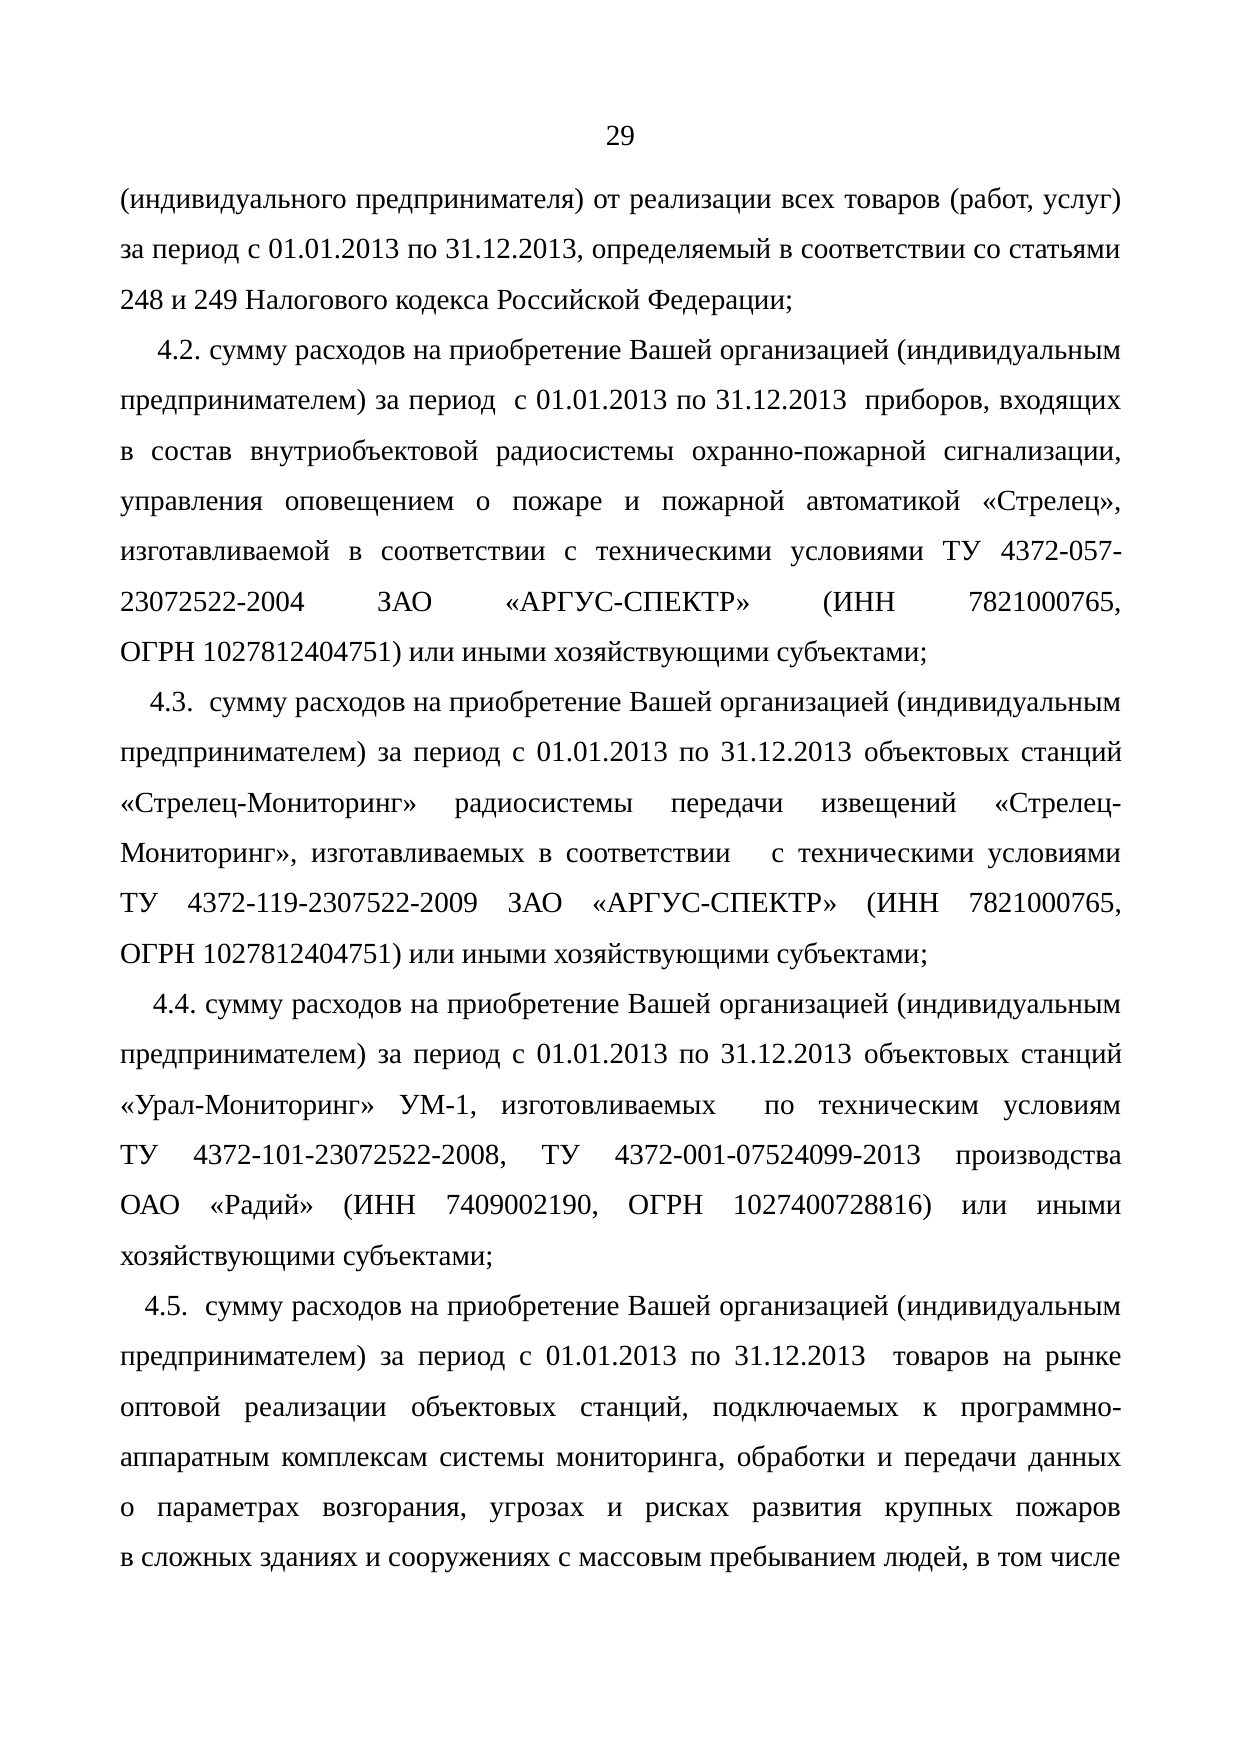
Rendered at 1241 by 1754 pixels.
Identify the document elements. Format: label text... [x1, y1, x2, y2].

list 4.5. сумму расходов на приобретение Вашей организацией (индивидуальным предпринимателем) за период с 01.01.2013 по 31.12.2013 товаров на рынке оптовой реализации объектовых станций, подключаемых к программно-аппаратным комплексам системы мониторинга, обработки и передачи данных о параметрах возгорания, угрозах и рисках развития крупных пожаров в сложных зданиях и сооружениях с массовым пребыванием людей, в том числе [120, 1288, 1122, 1573]
list (индивидуального предпринимателя) от реализации всех товаров (работ, услуг) за период с 01.01.2013 по 31.12.2013, определяемый в соответствии со статьями 248 и 249 Налогового кодекса Российской Федерации; [120, 181, 1122, 315]
list 4.3. сумму расходов на приобретение Вашей организацией (индивидуальным предпринимателем) за период с 01.01.2013 по 31.12.2013 объектовых станций «Стрелец-Мониторинг» радиосистемы передачи извещений «Стрелец-Мониторинг», изготавливаемых в соответствии с техническими условиями ТУ 4372-119-2307522-2009 ЗАО «АРГУС-СПЕКТР» (ИНН 7821000765, ОГРН 1027812404751) или иными хозяйствующими субъектами; [120, 684, 1122, 969]
list 4.2. сумму расходов на приобретение Вашей организацией (индивидуальным предпринимателем) за период с 01.01.2013 по 31.12.2013 приборов, входящих в состав внутриобъектовой радиосистемы охранно-пожарной сигнализации, управления оповещением о пожаре и пожарной автоматикой «Стрелец», изготавливаемой в соответствии с техническими условиями ТУ 4372-057-23072522-2004 ЗАО «АРГУС-СПЕКТР» (ИНН 7821000765, ОГРН 1027812404751) или иными хозяйствующими субъектами; [120, 332, 1122, 667]
list 4.4. сумму расходов на приобретение Вашей организацией (индивидуальным предпринимателем) за период с 01.01.2013 по 31.12.2013 объектовых станций «Урал-Мониторинг» УМ-1, изготовливаемых по техническим условиям ТУ 4372-101-23072522-2008, ТУ 4372-001-07524099-2013 производства ОАО «Радий» (ИНН 7409002190, ОГРН 1027400728816) или иными хозяйствующими субъектами; [120, 986, 1122, 1271]
